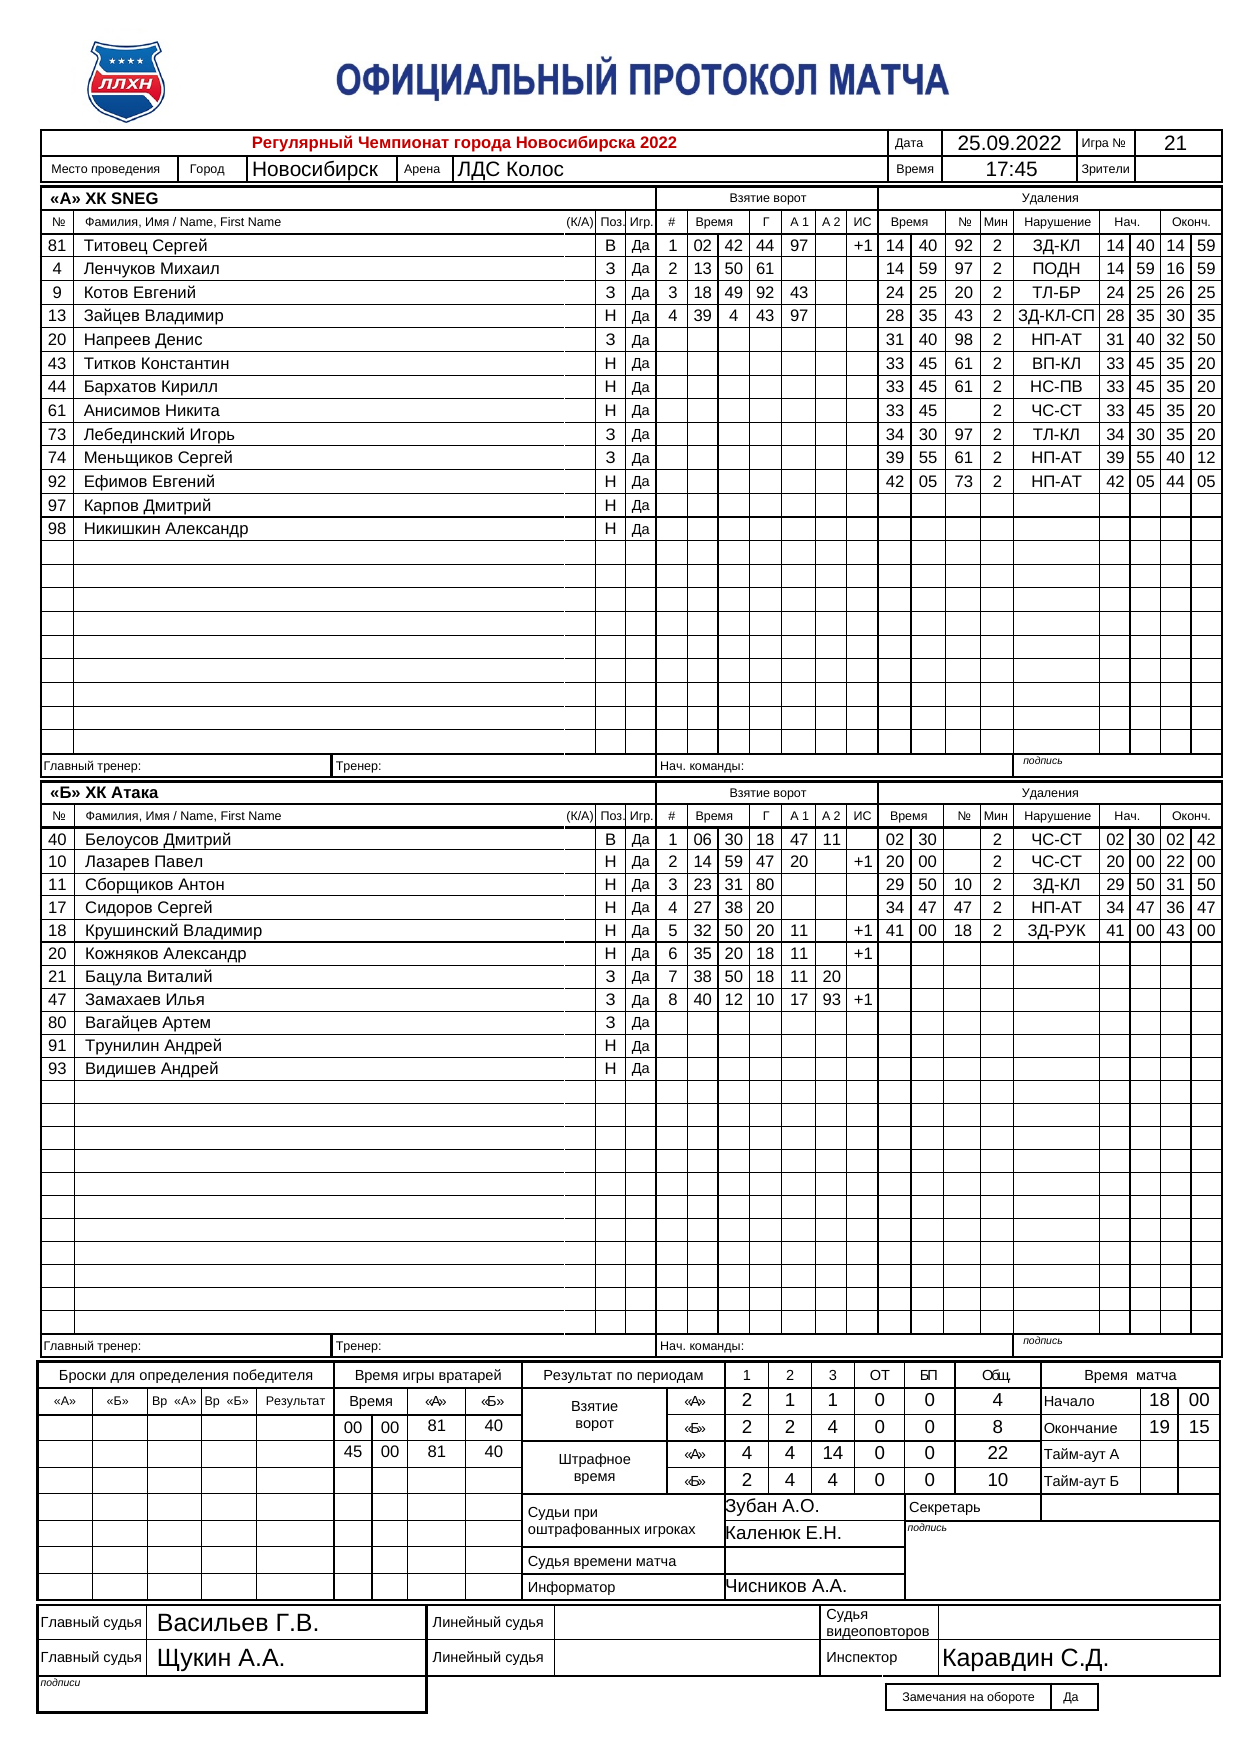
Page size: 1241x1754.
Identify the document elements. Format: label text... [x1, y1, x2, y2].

table_cell [565, 659, 595, 682]
table_cell [1014, 1012, 1099, 1033]
table_cell [42, 707, 73, 729]
table_cell [257, 1547, 333, 1573]
table_cell 43 [1161, 920, 1190, 941]
table_cell подпись [906, 1522, 1219, 1599]
table_cell [879, 1127, 910, 1149]
table_cell [1161, 943, 1190, 964]
table_cell [946, 541, 980, 564]
table_cell 2 [981, 399, 1013, 422]
table_cell [42, 1150, 74, 1172]
table_cell [719, 376, 749, 398]
table_cell [565, 518, 595, 540]
table_cell 42 [879, 470, 910, 493]
table_cell 2 [981, 305, 1013, 327]
table_cell [1161, 1311, 1190, 1333]
table_cell [879, 989, 910, 1011]
table_cell Да [626, 376, 655, 398]
table_cell [1161, 989, 1190, 1011]
table_cell Линейный судья [428, 1606, 554, 1639]
table_cell Зайцев Владимир [74, 305, 564, 327]
table_cell [719, 399, 749, 422]
table_cell [1014, 518, 1099, 540]
table_cell [719, 659, 749, 682]
table_cell НС-ПВ [1014, 376, 1099, 398]
table_cell [42, 1311, 74, 1333]
table_cell [944, 1288, 980, 1310]
table_cell [202, 1547, 256, 1573]
table_cell [981, 1104, 1013, 1126]
table_cell [688, 1219, 717, 1241]
table_cell [657, 1219, 687, 1241]
table_cell Нач. команды: [657, 1335, 1012, 1356]
table_cell Сидоров Сергей [75, 896, 564, 918]
table_cell [1014, 588, 1099, 611]
table_cell Тренер: [333, 1335, 655, 1356]
table_cell [373, 1547, 407, 1573]
table_cell [1131, 659, 1160, 682]
table_cell [719, 518, 749, 540]
table_cell +1 [847, 850, 877, 872]
table_cell [1192, 541, 1221, 564]
table_cell [39, 1441, 92, 1467]
table_cell 40 [912, 235, 945, 256]
table_cell 14 [688, 850, 717, 872]
table_cell [944, 1242, 980, 1264]
table_cell [1192, 659, 1221, 682]
table_cell [816, 1035, 846, 1057]
table_cell 31 [719, 874, 749, 895]
table_cell [1192, 943, 1221, 964]
table_cell [257, 1574, 333, 1599]
table_cell 50 [1192, 328, 1221, 351]
table_header «А» ХК SNEG [42, 188, 655, 209]
table_cell [42, 612, 73, 634]
table_cell 40 [42, 829, 74, 849]
table_cell З [596, 281, 625, 303]
table_cell [1014, 565, 1099, 587]
table_cell 1 [812, 1389, 854, 1413]
table_cell [1100, 989, 1129, 1011]
table_cell [782, 1035, 815, 1057]
table_header Время игры вратарей [335, 1363, 521, 1387]
table_cell [981, 612, 1013, 634]
table_cell [912, 966, 943, 987]
table_cell Игр. [626, 805, 655, 826]
table_cell [565, 376, 595, 398]
table_cell Никишкин Александр [74, 518, 564, 540]
table_cell [1161, 1265, 1190, 1287]
table_cell [657, 1127, 687, 1149]
table_cell Н [596, 376, 625, 398]
table_header 21 [1136, 131, 1221, 155]
table_cell [688, 1035, 717, 1057]
table_cell [596, 1173, 625, 1195]
table_cell [565, 1265, 595, 1287]
table_cell [719, 1173, 749, 1195]
table_cell [1131, 636, 1160, 658]
table_cell [816, 1265, 846, 1287]
table_cell [148, 1416, 201, 1440]
table_cell [75, 1150, 564, 1172]
table_cell [1192, 1104, 1221, 1126]
table_cell [912, 1219, 943, 1241]
table_cell [596, 730, 625, 753]
table_cell ЗД-КЛ [1014, 874, 1099, 895]
table_cell Н [596, 470, 625, 493]
table_cell Тренер: [333, 755, 655, 776]
table_cell [816, 423, 846, 445]
table_cell 55 [1131, 446, 1160, 469]
table_cell [74, 730, 564, 753]
table_cell [1014, 1058, 1099, 1079]
table_cell Н [596, 1035, 625, 1057]
table_cell [565, 588, 595, 611]
table_cell [1131, 565, 1160, 587]
table_cell [944, 943, 980, 964]
table_cell 17 [782, 989, 815, 1011]
table_cell [1131, 1242, 1160, 1264]
table_cell [565, 1012, 595, 1033]
table_cell 44 [42, 376, 73, 398]
table_cell [1192, 1311, 1221, 1333]
table_cell [782, 683, 815, 706]
table_cell [1161, 612, 1190, 634]
table_cell 61 [946, 446, 980, 469]
table_cell 1 [769, 1389, 811, 1413]
table_cell [565, 541, 595, 564]
table_cell [688, 518, 717, 540]
table_cell 2 [981, 257, 1013, 280]
table_cell (К/А) [565, 805, 595, 826]
table_cell [750, 707, 781, 729]
table_cell [39, 1547, 92, 1573]
table_cell 40 [466, 1441, 521, 1467]
table_cell [816, 1288, 846, 1310]
table_cell 2 [726, 1389, 768, 1413]
table_cell [782, 1104, 815, 1126]
table_cell 13 [688, 257, 717, 280]
table_cell Да [626, 874, 655, 895]
table_cell [981, 1173, 1013, 1195]
table_cell Оконч. [1161, 805, 1221, 826]
table_cell Да [626, 943, 655, 964]
table_cell [847, 1081, 877, 1103]
table_cell [565, 730, 595, 753]
table_cell [565, 707, 595, 729]
table_cell [1014, 1196, 1099, 1218]
table_cell [1192, 1219, 1221, 1241]
table_cell [626, 659, 655, 682]
table_cell [257, 1416, 333, 1440]
table_cell [688, 1311, 717, 1333]
table_cell [657, 1311, 687, 1333]
table_cell 33 [1100, 399, 1129, 422]
table_cell 24 [1100, 281, 1129, 303]
table_cell [782, 1219, 815, 1241]
table_cell [626, 541, 655, 564]
table_cell [1131, 541, 1160, 564]
table_cell [1100, 1196, 1129, 1218]
table_cell ТЛ-БР [1014, 281, 1099, 303]
table_cell Окончание [1042, 1415, 1140, 1440]
table_cell [816, 874, 846, 895]
table_cell 20 [1192, 352, 1221, 374]
table_cell [565, 1196, 595, 1218]
table_cell [1161, 966, 1190, 987]
table_cell [1141, 1468, 1177, 1493]
table_cell 30 [912, 829, 943, 849]
table_cell [1100, 1104, 1129, 1126]
table_cell [1100, 1173, 1129, 1195]
table_cell [847, 328, 877, 351]
table_cell [1161, 636, 1190, 658]
table_header Замечания на обороте [887, 1685, 1050, 1709]
table_cell [719, 446, 749, 469]
table_cell 93 [816, 989, 846, 1011]
table_cell [93, 1494, 147, 1520]
table_cell [782, 376, 815, 398]
table_cell [202, 1574, 256, 1599]
table_cell [782, 541, 815, 564]
table_cell 50 [719, 966, 749, 987]
table_cell [719, 1058, 749, 1079]
table_cell # [657, 211, 687, 233]
table_cell [879, 1173, 910, 1195]
table_cell А 1 [782, 211, 815, 233]
table_cell 4 [812, 1415, 854, 1440]
table_cell [42, 1242, 74, 1264]
table_header Игра № [1078, 131, 1134, 155]
table_cell [626, 612, 655, 634]
table_cell З [596, 1012, 625, 1033]
table_cell 2 [981, 850, 1013, 872]
table_cell [719, 683, 749, 706]
table_cell НП-АТ [1014, 896, 1099, 918]
table_cell [879, 943, 910, 964]
table_cell [981, 565, 1013, 587]
table_cell [816, 281, 846, 303]
table_cell [565, 943, 595, 964]
table_cell [1131, 683, 1160, 706]
table_cell 05 [1192, 470, 1221, 493]
table_cell Крушинский Владимир [75, 920, 564, 941]
table_cell [750, 683, 781, 706]
table_cell Главный судья [39, 1606, 146, 1639]
table_cell 8 [657, 989, 687, 1011]
table_cell [1192, 1173, 1221, 1195]
table_cell 2 [981, 896, 1013, 918]
table_cell [1014, 636, 1099, 658]
table_cell [1014, 659, 1099, 682]
table_header Удаления [879, 188, 1221, 209]
table_cell [912, 730, 945, 753]
table_cell [688, 1288, 717, 1310]
table_cell [981, 588, 1013, 611]
table_cell Город [179, 157, 246, 181]
table_cell [335, 1547, 371, 1573]
table_cell подпись [1014, 1335, 1221, 1356]
table_cell [1192, 494, 1221, 516]
table_cell Фамилия, Имя / Name, First Name [74, 211, 565, 233]
table_cell [782, 1196, 815, 1218]
table_cell [202, 1494, 256, 1520]
table_cell [565, 565, 595, 587]
table_cell 43 [946, 305, 980, 327]
table_cell 45 [912, 399, 945, 422]
table_cell [1161, 730, 1190, 753]
table_cell Н [596, 896, 625, 918]
table_cell [39, 1521, 92, 1546]
table_cell [657, 541, 687, 564]
table_cell [912, 1127, 943, 1149]
table_cell 39 [879, 446, 910, 469]
table_cell [1042, 1495, 1219, 1520]
table_cell [657, 1242, 687, 1264]
table_cell 22 [1161, 850, 1190, 872]
table_cell 45 [1131, 399, 1160, 422]
table_cell +1 [847, 943, 877, 964]
table_cell [688, 399, 717, 422]
table_cell В [596, 829, 625, 849]
table_cell «А» [408, 1389, 465, 1413]
table_cell подпись [1014, 755, 1221, 776]
table_cell [688, 1104, 717, 1126]
table_cell Поз. [596, 211, 625, 233]
table_cell [688, 1081, 717, 1103]
table_cell [847, 1219, 877, 1241]
table_cell [981, 1288, 1013, 1310]
table_cell 1 [657, 829, 687, 849]
table_cell [719, 1150, 749, 1172]
table_cell [408, 1494, 465, 1520]
table_cell 21 [42, 966, 74, 987]
table_cell [719, 1219, 749, 1241]
table_cell [879, 1058, 910, 1079]
table_cell [1161, 1219, 1190, 1241]
table_cell [42, 1219, 74, 1241]
table_cell [912, 588, 945, 611]
table_cell 44 [1161, 470, 1190, 493]
table_cell 4 [719, 305, 749, 327]
table_cell 20 [816, 966, 846, 987]
table_cell 6 [657, 943, 687, 964]
table_cell [42, 636, 73, 658]
table_cell 5 [657, 920, 687, 941]
table_cell [565, 281, 595, 303]
table_cell [719, 1265, 749, 1287]
table_cell [373, 1521, 407, 1546]
table_cell [782, 612, 815, 634]
table_cell [657, 423, 687, 445]
table_cell 35 [1131, 305, 1160, 327]
table_cell [335, 1494, 371, 1520]
table_cell [42, 1173, 74, 1195]
table_cell [408, 1547, 465, 1573]
table_cell [1161, 1012, 1190, 1033]
table_cell [912, 1035, 943, 1057]
table_cell [688, 1058, 717, 1079]
table_cell [847, 305, 877, 327]
table_cell [1192, 588, 1221, 611]
table_cell [782, 1058, 815, 1079]
table_cell [912, 1104, 943, 1126]
table_cell +1 [847, 235, 877, 256]
table_cell 02 [688, 235, 717, 256]
table_cell [466, 1468, 521, 1493]
table_cell [93, 1521, 147, 1546]
table_cell Да [626, 1012, 655, 1033]
table_cell 45 [1131, 376, 1160, 398]
table_header Результат по периодам [523, 1363, 724, 1387]
table_cell [1100, 659, 1129, 682]
table_cell 81 [408, 1441, 465, 1467]
table_cell [688, 352, 717, 374]
table_cell Оконч. [1161, 211, 1221, 233]
table_cell 11 [782, 966, 815, 987]
table_cell [1192, 1035, 1221, 1057]
table_cell [596, 588, 625, 611]
table_cell [93, 1441, 147, 1467]
table_cell [408, 1521, 465, 1546]
table_cell Г [750, 805, 781, 826]
table_cell [879, 494, 910, 516]
table_cell [782, 494, 815, 516]
table_cell Мин [981, 211, 1013, 233]
table_cell [847, 541, 877, 564]
table_cell 45 [912, 352, 945, 374]
table_header 1 [726, 1363, 768, 1387]
table_cell Зрители [1078, 157, 1134, 181]
table_cell [944, 1104, 980, 1126]
table_cell Н [596, 850, 625, 872]
table_cell [1100, 494, 1129, 516]
table_cell [428, 1677, 882, 1711]
table_cell [42, 588, 73, 611]
table_cell [944, 1127, 980, 1149]
table_cell [816, 518, 846, 540]
table_cell [1100, 1012, 1129, 1033]
table_cell [565, 352, 595, 374]
table_cell [75, 1104, 564, 1126]
table_cell [626, 1127, 655, 1149]
table_cell [1192, 730, 1221, 753]
table_cell [148, 1521, 201, 1546]
table_cell [816, 636, 846, 658]
table_cell 50 [719, 920, 749, 941]
table_cell [257, 1494, 333, 1520]
table_cell [1100, 683, 1129, 706]
table_cell [657, 1265, 687, 1287]
table_cell [912, 1242, 943, 1264]
table_cell 97 [946, 257, 980, 280]
table_cell Да [626, 896, 655, 918]
table_cell [1131, 1150, 1160, 1172]
table_cell [782, 1127, 815, 1149]
table_cell [981, 1150, 1013, 1172]
table_cell 4 [956, 1389, 1040, 1413]
table_cell 92 [750, 281, 781, 303]
table_cell Судьи при оштрафованных игроках [523, 1495, 724, 1546]
table_cell 33 [879, 399, 910, 422]
table_cell 02 [879, 829, 910, 849]
table_cell Да [626, 399, 655, 422]
table_cell [981, 1081, 1013, 1103]
table_cell 14 [879, 235, 910, 256]
table_cell [688, 494, 717, 516]
table_cell [816, 1150, 846, 1172]
table_cell [657, 636, 687, 658]
table_cell З [596, 257, 625, 280]
table_cell [93, 1574, 147, 1599]
table_cell [596, 1104, 625, 1126]
table_cell 93 [42, 1058, 74, 1079]
table_cell [596, 1150, 625, 1172]
table_cell 23 [688, 874, 717, 895]
table_cell [816, 305, 846, 327]
table_cell 4 [657, 305, 687, 327]
table_cell [719, 1127, 749, 1149]
table_cell 20 [1192, 399, 1221, 422]
table_cell [750, 1104, 781, 1126]
table_cell [719, 1196, 749, 1218]
table_cell [466, 1574, 521, 1599]
table_cell 4 [657, 896, 687, 918]
table_cell 02 [1161, 829, 1190, 849]
table_cell [816, 896, 846, 918]
table_cell 34 [1100, 896, 1129, 918]
table_cell [596, 1311, 625, 1333]
table_cell 11 [42, 874, 74, 895]
table_cell 61 [946, 376, 980, 398]
table_cell [847, 257, 877, 280]
table_cell 35 [688, 943, 717, 964]
table_cell [688, 1150, 717, 1172]
table_cell [1192, 1081, 1221, 1103]
table_cell [912, 1173, 943, 1195]
table_cell 06 [688, 829, 717, 849]
table_cell [373, 1494, 407, 1520]
table_cell [726, 1548, 904, 1573]
table_cell [816, 588, 846, 611]
table_cell [466, 1494, 521, 1520]
table_cell [42, 1081, 74, 1103]
table_cell [1161, 1058, 1190, 1079]
table_header Взятие ворот [657, 188, 877, 209]
table_cell [944, 1311, 980, 1333]
table_cell [816, 494, 846, 516]
table_cell [750, 328, 781, 351]
table_cell [657, 1288, 687, 1310]
table_cell Н [596, 305, 625, 327]
table_cell [565, 874, 595, 895]
table_cell [596, 1242, 625, 1264]
table_cell [1100, 1265, 1129, 1287]
table_cell подписи [39, 1677, 425, 1711]
table_cell [626, 588, 655, 611]
table_cell [981, 1012, 1013, 1033]
table_cell 50 [1192, 874, 1221, 895]
table_cell [42, 1104, 74, 1126]
table_cell 0 [905, 1442, 954, 1467]
table_cell Да [626, 494, 655, 516]
table_cell [1131, 1173, 1160, 1195]
table_cell [1014, 541, 1099, 564]
table_cell [944, 1035, 980, 1057]
table_cell [1014, 1242, 1099, 1264]
table_cell [42, 683, 73, 706]
table_cell [912, 707, 945, 729]
table_cell [257, 1441, 333, 1467]
table_cell 59 [1192, 257, 1221, 280]
table_cell Игр. [626, 211, 655, 233]
table_cell 40 [688, 989, 717, 1011]
table_cell [565, 1311, 595, 1333]
table_cell [565, 235, 595, 256]
table_cell [1014, 612, 1099, 634]
table_cell Штрафное время [523, 1442, 666, 1493]
table_cell [1161, 541, 1190, 564]
table_cell 47 [1131, 896, 1160, 918]
table_cell [657, 518, 687, 540]
table_cell Тайм-аут А [1042, 1441, 1140, 1467]
table_cell [657, 328, 687, 351]
table_cell [1131, 1311, 1160, 1333]
table_cell [626, 1173, 655, 1195]
table_cell [1192, 1288, 1221, 1310]
table_cell Белоусов Дмитрий [75, 829, 564, 849]
table_cell [39, 1494, 92, 1520]
table_cell 47 [42, 989, 74, 1011]
table_cell [981, 541, 1013, 564]
table_cell [981, 989, 1013, 1011]
table_cell [816, 730, 846, 753]
table_header Дата [889, 131, 941, 155]
table_cell [1136, 157, 1221, 181]
table_cell [148, 1574, 201, 1599]
table_cell [719, 707, 749, 729]
table_cell [626, 1242, 655, 1264]
table_cell [879, 1196, 910, 1218]
table_cell 20 [1100, 850, 1129, 872]
table_cell [626, 1150, 655, 1172]
table_cell Н [596, 943, 625, 964]
table_cell [1100, 1311, 1129, 1333]
table_cell [565, 305, 595, 327]
table_cell 59 [1131, 257, 1160, 280]
table_cell 14 [879, 257, 910, 280]
table_cell Новосибирск [248, 157, 396, 181]
table_cell [719, 423, 749, 445]
table_cell [719, 494, 749, 516]
table_cell [981, 943, 1013, 964]
table_cell [1141, 1441, 1177, 1467]
table_cell 2 [981, 470, 1013, 493]
table_cell [1100, 1127, 1129, 1149]
table_cell [912, 541, 945, 564]
table_cell [596, 1127, 625, 1149]
table_cell 05 [1131, 470, 1160, 493]
table_cell 25 [912, 281, 945, 303]
table_cell Время [335, 1389, 407, 1413]
table_cell [719, 541, 749, 564]
table_cell 41 [1100, 920, 1129, 941]
table_cell 20 [879, 850, 910, 872]
table_cell «Б » [466, 1389, 521, 1413]
table_cell 80 [42, 1012, 74, 1033]
table_cell Н [596, 352, 625, 374]
table_cell [1161, 518, 1190, 540]
table_cell [816, 235, 846, 256]
table_cell [750, 636, 781, 658]
table_cell 2 [981, 829, 1013, 849]
table_cell Анисимов Никита [74, 399, 564, 422]
table_cell Да [626, 281, 655, 303]
table_cell [750, 1127, 781, 1149]
table_cell 61 [42, 399, 73, 422]
table_cell Вр «А» [148, 1389, 201, 1413]
table_cell [1131, 1196, 1160, 1218]
table_cell 18 [688, 281, 717, 303]
table_cell 20 [1192, 423, 1221, 445]
table_cell Котов Евгений [74, 281, 564, 303]
table_cell [596, 1081, 625, 1103]
table_cell [75, 1127, 564, 1149]
table_cell [782, 399, 815, 422]
table_cell 33 [1100, 376, 1129, 398]
table_cell [847, 683, 877, 706]
table_cell 59 [719, 850, 749, 872]
table_cell [1014, 1173, 1099, 1195]
table_cell [335, 1574, 371, 1599]
table_header Удаления [879, 783, 1221, 803]
table_cell [750, 1081, 781, 1103]
table_cell [1014, 494, 1099, 516]
table_cell [816, 1104, 846, 1126]
table_cell 35 [912, 305, 945, 327]
table_cell [202, 1441, 256, 1467]
table_cell З [596, 989, 625, 1011]
table_cell [596, 707, 625, 729]
table_cell ЗД-КЛ-СП [1014, 305, 1099, 327]
table_cell [688, 1265, 717, 1287]
table_cell [74, 541, 564, 564]
table_cell [847, 588, 877, 611]
table_cell [750, 1311, 781, 1333]
table_cell «А» [668, 1389, 724, 1413]
table_header Броски для определения победителя [39, 1363, 333, 1387]
table_cell [847, 612, 877, 634]
table_cell Напреев Денис [74, 328, 564, 351]
table_cell [847, 1012, 877, 1033]
table_cell [782, 659, 815, 682]
table_cell [565, 896, 595, 918]
table_cell [565, 1288, 595, 1310]
table_cell А 2 [816, 805, 846, 826]
table_cell [879, 659, 910, 682]
table_cell 45 [335, 1441, 371, 1467]
table_cell [1014, 966, 1099, 987]
table_cell 13 [42, 305, 73, 327]
table_cell [946, 659, 980, 682]
table_cell [626, 1196, 655, 1218]
table_cell [596, 683, 625, 706]
table_cell [944, 829, 980, 849]
table_cell 32 [688, 920, 717, 941]
table_cell [1100, 707, 1129, 729]
table_cell [750, 423, 781, 445]
table_cell [688, 470, 717, 493]
table_cell ЧС-СТ [1014, 399, 1099, 422]
table_cell 92 [42, 470, 73, 493]
table_cell Да [626, 235, 655, 256]
table_cell 2 [981, 376, 1013, 398]
table_cell № [42, 805, 74, 826]
table_cell [847, 281, 877, 303]
table_cell [565, 989, 595, 1011]
table_cell 35 [1192, 305, 1221, 327]
table_cell Вр «Б» [202, 1389, 256, 1413]
table_cell [816, 920, 846, 941]
table_cell [1014, 683, 1099, 706]
table_cell [912, 1288, 943, 1310]
table_cell Трунилин Андрей [75, 1035, 564, 1057]
table_cell 22 [956, 1442, 1040, 1467]
table_cell 92 [946, 235, 980, 256]
table_cell [816, 1081, 846, 1103]
table_cell [750, 494, 781, 516]
table_cell [1100, 588, 1129, 611]
table_cell [1179, 1441, 1219, 1467]
table_cell Вагайцев Артем [75, 1012, 564, 1033]
table_cell [1192, 518, 1221, 540]
table_cell [555, 1640, 819, 1675]
table_cell [565, 470, 595, 493]
table_cell 34 [879, 896, 910, 918]
table_cell Секретарь [906, 1495, 1040, 1520]
table_cell [816, 399, 846, 422]
table_cell [657, 707, 687, 729]
table_cell [946, 730, 980, 753]
table_cell [782, 707, 815, 729]
table_cell 33 [879, 376, 910, 398]
table_cell [93, 1547, 147, 1573]
table_cell [1100, 1288, 1129, 1310]
table_cell [657, 1012, 687, 1033]
table_cell [1100, 1242, 1129, 1264]
table_cell [565, 920, 595, 941]
table_cell [565, 1081, 595, 1103]
table_cell [816, 943, 846, 964]
table_cell 0 [855, 1442, 904, 1467]
table_cell 31 [879, 328, 910, 351]
table_cell [596, 659, 625, 682]
table_cell 43 [42, 352, 73, 374]
table_cell Линейный судья [428, 1640, 554, 1675]
table_cell [879, 541, 910, 564]
table_cell 49 [719, 281, 749, 303]
table_cell [688, 683, 717, 706]
table_cell [981, 966, 1013, 987]
table_cell 10 [750, 989, 781, 1011]
table_cell [688, 328, 717, 351]
table_cell [981, 659, 1013, 682]
table_cell [782, 1288, 815, 1310]
table_cell 14 [1100, 235, 1129, 256]
table_cell [944, 1012, 980, 1033]
table_cell 0 [855, 1389, 904, 1413]
table_cell [688, 659, 717, 682]
table_cell [1131, 1058, 1160, 1079]
table_cell 31 [1161, 874, 1190, 895]
table_cell [565, 1150, 595, 1172]
table_cell [257, 1521, 333, 1546]
table_cell [981, 494, 1013, 516]
table_cell [565, 612, 595, 634]
table_cell [719, 612, 749, 634]
table_cell 40 [1131, 328, 1160, 351]
table_cell [879, 1104, 910, 1126]
table_cell [879, 1012, 910, 1033]
table_cell Лазарев Павел [75, 850, 564, 872]
table_cell НП-АТ [1014, 470, 1099, 493]
table_cell [657, 588, 687, 611]
table_cell [565, 1104, 595, 1126]
table_cell [816, 1219, 846, 1241]
table_cell [879, 612, 910, 634]
table_cell 4 [42, 257, 73, 280]
table_cell 0 [855, 1468, 904, 1493]
table_cell [782, 1081, 815, 1103]
table_cell Судья времени матча [523, 1548, 724, 1573]
table_cell [202, 1468, 256, 1493]
table_cell 47 [750, 850, 781, 872]
table_cell [657, 470, 687, 493]
table_cell [847, 352, 877, 374]
table_cell [782, 423, 815, 445]
table_cell 32 [1161, 328, 1190, 351]
table_cell [1131, 1104, 1160, 1126]
table_cell [1131, 1012, 1160, 1033]
table_cell [946, 518, 980, 540]
table_cell 42 [1192, 829, 1221, 849]
table_cell Да [626, 850, 655, 872]
table_cell [1014, 1081, 1099, 1103]
table_cell 30 [719, 829, 749, 849]
table_cell [750, 1150, 781, 1172]
table_cell 00 [335, 1416, 371, 1440]
table_cell [750, 588, 781, 611]
table_cell [1131, 730, 1160, 753]
table_cell [944, 1196, 980, 1218]
table_cell [1161, 659, 1190, 682]
table_header Время матча [1042, 1363, 1219, 1387]
table_cell [816, 446, 846, 469]
table_cell [39, 1416, 92, 1440]
table_cell 28 [1100, 305, 1129, 327]
table_cell [879, 1150, 910, 1172]
table_cell [148, 1441, 201, 1467]
table_cell 44 [750, 235, 781, 256]
table_cell 2 [981, 281, 1013, 303]
table_cell [847, 1196, 877, 1218]
table_cell 98 [946, 328, 980, 351]
table_cell 2 [657, 850, 687, 872]
table_cell [816, 565, 846, 587]
table_cell [1100, 730, 1129, 753]
table_cell [847, 1058, 877, 1079]
table_cell [782, 446, 815, 469]
table_cell [879, 966, 910, 987]
table_cell Зубан А.О. [726, 1495, 904, 1520]
table_cell [782, 470, 815, 493]
table_cell 10 [956, 1468, 1040, 1493]
table_cell 20 [719, 943, 749, 964]
table_cell 20 [946, 281, 980, 303]
table_cell [750, 1288, 781, 1310]
table_cell [1100, 612, 1129, 634]
table_cell [74, 588, 564, 611]
table_cell 20 [782, 850, 815, 872]
table_cell 20 [42, 328, 73, 351]
table_cell [257, 1468, 333, 1493]
table_cell +1 [847, 989, 877, 1011]
table_cell 2 [981, 920, 1013, 941]
table_cell [74, 636, 564, 658]
table_cell 38 [719, 896, 749, 918]
table_cell [750, 659, 781, 682]
table_cell [847, 730, 877, 753]
table_cell 2 [981, 874, 1013, 895]
table_cell [816, 376, 846, 398]
table_cell [816, 659, 846, 682]
table_cell [1161, 494, 1190, 516]
table_cell Фамилия, Имя / Name, First Name [75, 805, 565, 826]
table_cell [565, 683, 595, 706]
table_cell [912, 1081, 943, 1103]
table_cell [373, 1468, 407, 1493]
table_cell [847, 446, 877, 469]
table_cell [626, 636, 655, 658]
table_cell 4 [769, 1468, 811, 1493]
table_cell Каравдин С.Д. [939, 1640, 1219, 1675]
table_cell 00 [912, 920, 943, 941]
table_cell [42, 1265, 74, 1287]
table_cell № [42, 211, 73, 233]
table_cell [75, 1311, 564, 1333]
table_cell [847, 494, 877, 516]
table_cell Да [626, 829, 655, 849]
table_cell [946, 565, 980, 587]
table_cell 14 [1161, 235, 1190, 256]
table_cell [1179, 1468, 1219, 1493]
table_cell [847, 1311, 877, 1333]
table_cell [1131, 966, 1160, 987]
table_cell [626, 1288, 655, 1310]
table_cell [879, 1288, 910, 1310]
table_cell ТЛ-КЛ [1014, 423, 1099, 445]
table_cell [1131, 989, 1160, 1011]
table_cell [1100, 966, 1129, 987]
table_cell 00 [912, 850, 943, 872]
table_cell [688, 446, 717, 469]
table_cell ВП-КЛ [1014, 352, 1099, 374]
table_cell [1100, 1058, 1129, 1079]
table_cell [944, 850, 980, 872]
table_cell Да [626, 1058, 655, 1079]
table_cell [148, 1494, 201, 1520]
table_cell [626, 707, 655, 729]
table_cell Главный судья [39, 1640, 146, 1675]
table_cell [688, 707, 717, 729]
table_cell [1161, 683, 1190, 706]
table_cell 12 [1192, 446, 1221, 469]
table_cell [981, 1219, 1013, 1241]
table_cell 0 [855, 1415, 904, 1440]
table_header Общ. [956, 1363, 1040, 1387]
table_cell [816, 352, 846, 374]
table_cell [816, 541, 846, 564]
table_cell [816, 1196, 846, 1218]
table_cell [782, 257, 815, 280]
table_cell Карпов Дмитрий [74, 494, 564, 516]
table_cell [816, 1127, 846, 1149]
table_cell [565, 1058, 595, 1079]
table_cell [981, 1035, 1013, 1057]
table_cell [816, 328, 846, 351]
table_cell [750, 1265, 781, 1287]
table_cell «А» [668, 1442, 724, 1467]
table_cell Н [596, 494, 625, 516]
table_cell [688, 1196, 717, 1218]
table_cell Ефимов Евгений [74, 470, 564, 493]
table_cell Лебединский Игорь [74, 423, 564, 445]
table_cell [719, 588, 749, 611]
table_cell 42 [719, 235, 749, 256]
table_cell [782, 636, 815, 658]
table_cell 41 [879, 920, 910, 941]
table_cell [565, 494, 595, 516]
table_cell 81 [42, 235, 73, 256]
table_cell [719, 352, 749, 374]
table_cell [75, 1173, 564, 1195]
table_cell [75, 1196, 564, 1218]
table_cell [1131, 518, 1160, 540]
table_cell [879, 1219, 910, 1241]
table_cell # [657, 805, 687, 826]
table_cell 40 [1131, 235, 1160, 256]
table_cell [946, 588, 980, 611]
table_cell [719, 1081, 749, 1103]
table_cell [782, 1311, 815, 1333]
table_cell Да [626, 352, 655, 374]
table_cell [944, 989, 980, 1011]
table_cell 30 [1161, 305, 1190, 327]
table_cell [719, 1242, 749, 1264]
table_cell 11 [782, 920, 815, 941]
table_cell [657, 399, 687, 422]
table_cell 25 [1192, 281, 1221, 303]
table_cell [944, 1058, 980, 1079]
table_cell [1161, 1035, 1190, 1057]
table_cell [782, 1265, 815, 1287]
table_cell [1100, 1219, 1129, 1241]
table_cell 2 [981, 446, 1013, 469]
table_cell [981, 707, 1013, 729]
table_cell 98 [42, 518, 73, 540]
table_cell [1100, 1081, 1129, 1103]
table_cell Судья видеоповторов [821, 1606, 938, 1639]
table_cell [1100, 565, 1129, 587]
table_cell [596, 1219, 625, 1241]
table_cell 2 [981, 328, 1013, 351]
table_cell 59 [1192, 235, 1221, 256]
table_cell [816, 1242, 846, 1264]
table_cell [1161, 707, 1190, 729]
table_cell Информатор [523, 1575, 724, 1599]
table_cell 11 [782, 943, 815, 964]
table_cell Ленчуков Михаил [74, 257, 564, 280]
table_cell [1131, 1219, 1160, 1241]
table_cell [626, 1311, 655, 1333]
table_cell 36 [1161, 896, 1190, 918]
table_cell 18 [944, 920, 980, 941]
table_cell [847, 659, 877, 682]
table_cell 05 [912, 470, 945, 493]
table_cell Арена [398, 157, 452, 181]
table_cell [1014, 1311, 1099, 1333]
table_cell [944, 1265, 980, 1287]
table_cell [847, 874, 877, 895]
table_cell [782, 874, 815, 895]
table_cell [408, 1468, 465, 1493]
table_cell [74, 659, 564, 682]
table_cell [1131, 1081, 1160, 1103]
table_cell [565, 1173, 595, 1195]
table_cell 97 [946, 423, 980, 445]
table_cell 55 [912, 446, 945, 469]
table_cell [1014, 1104, 1099, 1126]
table_cell [1192, 1242, 1221, 1264]
table_cell [879, 565, 910, 587]
table_cell 50 [912, 874, 943, 895]
table_cell 2 [726, 1415, 768, 1440]
table_cell Нач. [1100, 805, 1160, 826]
table_cell 14 [1100, 257, 1129, 280]
table_header 25.09.2022 [943, 131, 1076, 155]
table_cell 2 [726, 1468, 768, 1493]
table_cell [565, 829, 595, 849]
table_cell [1192, 1265, 1221, 1287]
table_cell [816, 683, 846, 706]
table_cell [879, 1242, 910, 1264]
table_cell Да [626, 966, 655, 987]
table_cell [946, 636, 980, 658]
table_cell Каленюк Е.Н. [726, 1521, 904, 1546]
table_cell [750, 446, 781, 469]
table_cell 17:45 [943, 157, 1076, 181]
table_cell [148, 1547, 201, 1573]
table_cell 00 [373, 1441, 407, 1467]
table_cell [750, 612, 781, 634]
table_cell [75, 1219, 564, 1241]
table_cell [1192, 1150, 1221, 1172]
table_cell [946, 494, 980, 516]
table_cell [719, 1035, 749, 1057]
table_cell 45 [912, 376, 945, 398]
table_cell 14 [812, 1442, 854, 1467]
table_cell [74, 683, 564, 706]
table_cell [719, 470, 749, 493]
table_cell [565, 1035, 595, 1057]
table_cell 29 [1100, 874, 1129, 895]
table_cell [847, 707, 877, 729]
table_cell ПОДН [1014, 257, 1099, 280]
table_cell «Б» [93, 1389, 147, 1413]
table_cell [74, 612, 564, 634]
table_cell [75, 1242, 564, 1264]
table_cell [1131, 943, 1160, 964]
table_cell Время [889, 157, 941, 181]
table_cell [816, 1311, 846, 1333]
table_cell [657, 1058, 687, 1079]
table_header 3 [812, 1363, 854, 1387]
table_cell Замахаев Илья [75, 989, 564, 1011]
table_cell [42, 1196, 74, 1218]
table_cell [1100, 943, 1129, 964]
table_cell [944, 1081, 980, 1103]
table_cell [688, 541, 717, 564]
table_cell 4 [769, 1442, 811, 1467]
table_cell [879, 588, 910, 611]
table_cell Нач. [1100, 211, 1160, 233]
table_cell [565, 446, 595, 469]
table_cell Да [626, 920, 655, 941]
table_cell [719, 1104, 749, 1126]
table_cell [74, 707, 564, 729]
table_cell 2 [769, 1415, 811, 1440]
table_cell [879, 518, 910, 540]
table_cell [944, 1173, 980, 1195]
table_cell [93, 1468, 147, 1493]
table_cell [1192, 1196, 1221, 1218]
table_cell [912, 683, 945, 706]
table_cell [626, 1265, 655, 1287]
table_cell 20 [42, 943, 74, 964]
table_cell 16 [1161, 257, 1190, 280]
table_cell [847, 1265, 877, 1287]
table_cell 30 [912, 423, 945, 445]
table_cell 18 [1141, 1389, 1177, 1413]
table_cell 15 [1179, 1415, 1219, 1440]
table_cell [626, 565, 655, 587]
table_cell [719, 565, 749, 587]
table_cell 0 [905, 1415, 954, 1440]
table_cell [565, 257, 595, 280]
table_cell [912, 565, 945, 587]
table_cell З [596, 423, 625, 445]
table_cell [657, 1173, 687, 1195]
table_header 2 [769, 1363, 811, 1387]
table_cell [42, 730, 73, 753]
table_cell [42, 541, 73, 564]
table_cell [1099, 1682, 1220, 1711]
table_cell 40 [466, 1416, 521, 1440]
table_cell [847, 1288, 877, 1310]
table_cell 34 [879, 423, 910, 445]
table_cell [981, 730, 1013, 753]
table_cell [847, 565, 877, 587]
table_cell 38 [688, 966, 717, 987]
table_cell 50 [1131, 874, 1160, 895]
table_cell [466, 1547, 521, 1573]
table_cell 61 [946, 352, 980, 374]
table_cell Время [688, 805, 749, 826]
table_cell [565, 1242, 595, 1264]
table_cell [946, 399, 980, 422]
table_cell [912, 612, 945, 634]
table_cell [944, 1150, 980, 1172]
table_cell [816, 707, 846, 729]
table_cell [750, 1196, 781, 1218]
table_cell Начало [1042, 1389, 1140, 1413]
table_cell [1161, 565, 1190, 587]
table_cell 18 [750, 829, 781, 849]
table_cell [750, 399, 781, 422]
table_cell Да [626, 305, 655, 327]
table_cell [626, 1104, 655, 1126]
table_cell [879, 707, 910, 729]
table_cell 0 [905, 1468, 954, 1493]
table_cell [39, 1574, 92, 1599]
table_cell Главный тренер: [42, 1335, 330, 1356]
table_cell «Б» [668, 1468, 724, 1493]
table_cell [912, 1058, 943, 1079]
table_cell 97 [782, 235, 815, 256]
table_cell [657, 376, 687, 398]
table_cell [408, 1574, 465, 1599]
table_cell [944, 966, 980, 987]
table_cell НП-АТ [1014, 446, 1099, 469]
table_cell «Б» [668, 1415, 724, 1440]
table_cell [912, 1150, 943, 1172]
table_cell [782, 1012, 815, 1033]
table_cell 18 [750, 943, 781, 964]
table_cell [596, 636, 625, 658]
table_cell [1131, 588, 1160, 611]
table_cell [944, 1219, 980, 1241]
table_cell [847, 1035, 877, 1057]
table_header БП [905, 1363, 954, 1387]
table_cell [1192, 1012, 1221, 1033]
table_cell Да [626, 257, 655, 280]
table_cell [688, 612, 717, 634]
table_cell [816, 257, 846, 280]
table_cell [1161, 588, 1190, 611]
table_cell 47 [944, 896, 980, 918]
table_cell Время [688, 211, 749, 233]
table_cell [75, 1081, 564, 1103]
table_cell 4 [812, 1468, 854, 1493]
table_cell [847, 470, 877, 493]
table_cell [1161, 1081, 1190, 1103]
table_cell [1192, 636, 1221, 658]
table_cell 26 [1161, 281, 1190, 303]
table_cell [816, 1058, 846, 1079]
table_cell [981, 1242, 1013, 1264]
table_cell 20 [750, 896, 781, 918]
table_cell [946, 683, 980, 706]
table_cell 33 [1100, 352, 1129, 374]
table_cell Время [879, 805, 943, 826]
table_cell [688, 376, 717, 398]
table_cell [202, 1416, 256, 1440]
table_cell 00 [1179, 1389, 1219, 1413]
table_cell [879, 1081, 910, 1103]
table_cell [373, 1574, 407, 1599]
table_cell ЧС-СТ [1014, 850, 1099, 872]
table_cell [879, 1265, 910, 1287]
table_cell 2 [981, 352, 1013, 374]
table_cell Место проведения [42, 157, 177, 181]
table_cell 28 [879, 305, 910, 327]
table_cell 10 [944, 874, 980, 895]
table_cell [816, 1012, 846, 1033]
table_cell [1192, 707, 1221, 729]
table_cell [879, 1311, 910, 1333]
table_cell [750, 1012, 781, 1033]
table_cell [847, 518, 877, 540]
table_cell [1100, 541, 1129, 564]
table_cell [981, 1127, 1013, 1149]
table_cell 35 [1161, 399, 1190, 422]
table_cell Сборщиков Антон [75, 874, 564, 895]
table_cell 1 [657, 235, 687, 256]
table_cell 17 [42, 896, 74, 918]
table_cell [1192, 565, 1221, 587]
table_cell [981, 683, 1013, 706]
table_cell Нарушение [1014, 211, 1099, 233]
table_cell [565, 636, 595, 658]
table_cell 42 [1100, 470, 1129, 493]
table_cell [657, 1081, 687, 1103]
table_cell [1100, 1035, 1129, 1057]
table_cell [1161, 1127, 1190, 1149]
table_cell З [596, 446, 625, 469]
table_cell [719, 1012, 749, 1033]
table_cell [719, 1288, 749, 1310]
table_cell [782, 565, 815, 587]
table_cell ЗД-КЛ [1014, 235, 1099, 256]
table_cell [565, 966, 595, 987]
table_cell [782, 1150, 815, 1172]
table_cell 00 [1192, 920, 1221, 941]
table_cell [1131, 1288, 1160, 1310]
table_cell [1192, 1058, 1221, 1079]
table_cell [847, 1242, 877, 1264]
table_cell [657, 1150, 687, 1172]
table_cell [1014, 943, 1099, 964]
table_cell [466, 1521, 521, 1546]
table_cell [782, 1173, 815, 1195]
table_cell Время [879, 211, 945, 233]
table_cell [42, 1288, 74, 1310]
table_cell [1014, 1219, 1099, 1241]
table_cell Меньщиков Сергей [74, 446, 564, 469]
table_cell [688, 636, 717, 658]
table_cell [1100, 1150, 1129, 1172]
table_cell Н [596, 1058, 625, 1079]
table_cell 73 [946, 470, 980, 493]
table_cell 18 [42, 920, 74, 941]
table_cell [750, 470, 781, 493]
table_cell 7 [657, 966, 687, 987]
table_cell [596, 1288, 625, 1310]
table_cell [39, 1468, 92, 1493]
table_cell Чисников А.А. [726, 1575, 904, 1599]
table_cell [1192, 683, 1221, 706]
table_cell [750, 1219, 781, 1241]
table_cell [626, 730, 655, 753]
table_cell [626, 683, 655, 706]
table_cell А 1 [782, 805, 815, 826]
table_cell Щукин А.А. [147, 1640, 425, 1675]
table_cell [981, 1265, 1013, 1287]
table_cell [657, 659, 687, 682]
table_cell 2 [981, 423, 1013, 445]
table_cell [657, 612, 687, 634]
table_cell [657, 446, 687, 469]
table_cell 0 [905, 1389, 954, 1413]
table_cell 00 [1131, 850, 1160, 872]
table_cell 25 [1131, 281, 1160, 303]
table_cell [1192, 966, 1221, 987]
table_cell [912, 518, 945, 540]
table_cell Титков Константин [74, 352, 564, 374]
table_cell [879, 636, 910, 658]
table_cell [657, 565, 687, 587]
table_cell НП-АТ [1014, 328, 1099, 351]
table_cell [565, 850, 595, 872]
table_cell [939, 1606, 1219, 1639]
table_cell [981, 1058, 1013, 1079]
table_cell [750, 1173, 781, 1195]
table_cell [946, 612, 980, 634]
table_cell [688, 1173, 717, 1195]
table_cell [1100, 636, 1129, 658]
table_cell 80 [750, 874, 781, 895]
table_cell 00 [1131, 920, 1160, 941]
table_cell Главный тренер: [42, 755, 330, 776]
table_cell [1014, 1288, 1099, 1310]
table_cell 35 [1161, 352, 1190, 374]
table_cell № [944, 805, 980, 826]
table_cell [847, 1104, 877, 1126]
table_cell [1161, 1196, 1190, 1218]
table_cell Бархатов Кирилл [74, 376, 564, 398]
table_cell [1014, 730, 1099, 753]
table_cell [1014, 1150, 1099, 1172]
table_cell [565, 1127, 595, 1149]
table_cell [782, 730, 815, 753]
table_cell Бацула Виталий [75, 966, 564, 987]
table_cell [847, 423, 877, 445]
table_cell [816, 612, 846, 634]
table_cell Результат [257, 1389, 333, 1413]
table_cell [75, 1265, 564, 1287]
table_cell Н [596, 399, 625, 422]
table_cell 47 [1192, 896, 1221, 918]
table_cell [847, 896, 877, 918]
table_cell [912, 1012, 943, 1033]
table_cell [1192, 1127, 1221, 1149]
table_cell [1131, 1265, 1160, 1287]
table_cell Да [626, 423, 655, 445]
table_cell [1161, 1173, 1190, 1195]
table_cell [750, 1035, 781, 1057]
table_cell [912, 1311, 943, 1333]
table_cell [335, 1521, 371, 1546]
table_cell [555, 1606, 819, 1639]
table_cell [719, 636, 749, 658]
table_cell ЗД-РУК [1014, 920, 1099, 941]
table_cell [75, 1288, 564, 1310]
table_cell 73 [42, 423, 73, 445]
table_cell Видишев Андрей [75, 1058, 564, 1079]
table_cell 34 [1100, 423, 1129, 445]
table_cell 02 [1100, 829, 1129, 849]
table_cell [750, 1058, 781, 1079]
table_cell [816, 470, 846, 493]
table_header «Б» ХК Атака [42, 783, 655, 803]
table_cell [946, 707, 980, 729]
table_cell А 2 [816, 211, 846, 233]
table_cell Титовец Сергей [74, 235, 564, 256]
table_cell Да [626, 446, 655, 469]
table_cell З [596, 328, 625, 351]
table_cell Инспектор [821, 1640, 938, 1675]
table_cell [657, 683, 687, 706]
table_cell 11 [816, 829, 846, 849]
table_cell ЧС-СТ [1014, 829, 1099, 849]
table_cell 35 [1161, 376, 1190, 398]
table_cell 9 [42, 281, 73, 303]
table_cell [1131, 494, 1160, 516]
table_cell 20 [1192, 376, 1221, 398]
table_cell [750, 1242, 781, 1264]
table_cell 19 [1141, 1415, 1177, 1440]
table_cell [847, 1150, 877, 1172]
table_cell 40 [912, 328, 945, 351]
table_cell 10 [42, 850, 74, 872]
table_header Регулярный Чемпионат города Новосибирска 2022 [42, 131, 887, 155]
table_cell [847, 636, 877, 658]
table_cell 00 [1192, 850, 1221, 872]
table_cell (К/А) [565, 211, 595, 233]
table_cell [981, 518, 1013, 540]
table_cell 59 [912, 257, 945, 280]
table_cell [981, 1196, 1013, 1218]
table_cell [688, 1127, 717, 1149]
table_cell Г [750, 211, 781, 233]
table_cell 47 [912, 896, 943, 918]
table_cell [1131, 1127, 1160, 1149]
table_cell [981, 636, 1013, 658]
table_cell [657, 730, 687, 753]
table_cell 45 [1131, 352, 1160, 374]
table_cell 43 [750, 305, 781, 327]
table_cell [912, 1265, 943, 1287]
table_cell [657, 1035, 687, 1057]
table_cell [688, 423, 717, 445]
table_cell [93, 1416, 147, 1440]
table_cell [688, 1242, 717, 1264]
table_cell 24 [879, 281, 910, 303]
table_cell [912, 659, 945, 682]
picture [5, 28, 1179, 129]
table_cell [782, 1242, 815, 1264]
table_cell 29 [879, 874, 910, 895]
table_cell [912, 943, 943, 964]
table_cell Да [626, 989, 655, 1011]
table_cell Да [626, 470, 655, 493]
table_cell [657, 1196, 687, 1218]
table_cell 33 [879, 352, 910, 374]
table_cell 00 [373, 1416, 407, 1440]
table_cell [782, 518, 815, 540]
table_cell Тайм-аут Б [1042, 1468, 1140, 1493]
table_cell [1192, 612, 1221, 634]
table_cell [335, 1468, 371, 1493]
table_cell Да [626, 328, 655, 351]
table_cell Мин [981, 805, 1013, 826]
table_cell Нач. команды: [657, 755, 1012, 776]
table_cell 43 [782, 281, 815, 303]
table_cell [719, 1311, 749, 1333]
table_cell [782, 588, 815, 611]
table_cell [657, 352, 687, 374]
table_cell [148, 1468, 201, 1493]
table_header Взятие ворот [657, 783, 877, 803]
table_cell [782, 352, 815, 374]
table_cell [1161, 1104, 1190, 1126]
table_cell [750, 730, 781, 753]
table_cell [719, 328, 749, 351]
table_cell 27 [688, 896, 717, 918]
table_cell 91 [42, 1035, 74, 1057]
table_cell № [946, 211, 980, 233]
table_cell ИС [847, 211, 877, 233]
table_cell 74 [42, 446, 73, 469]
table_cell 35 [1161, 423, 1190, 445]
table_cell [596, 565, 625, 587]
table_cell 3 [657, 281, 687, 303]
table_cell 3 [657, 874, 687, 895]
table_cell Н [596, 920, 625, 941]
table_cell Взятие ворот [523, 1389, 666, 1440]
table_cell [912, 494, 945, 516]
table_cell З [596, 966, 625, 987]
table_cell 40 [1161, 446, 1190, 469]
table_cell [750, 376, 781, 398]
table_cell [847, 1173, 877, 1195]
table_cell [657, 1104, 687, 1126]
table_cell [626, 1081, 655, 1103]
table_cell [1014, 1265, 1099, 1287]
table_cell Нарушение [1014, 805, 1099, 826]
table_cell [847, 966, 877, 987]
table_cell Поз. [596, 805, 625, 826]
table_cell [750, 352, 781, 374]
table_cell ЛДС Колос [454, 157, 887, 181]
table_cell 97 [42, 494, 73, 516]
table_cell [847, 376, 877, 398]
table_cell 4 [726, 1442, 768, 1467]
table_cell 2 [657, 257, 687, 280]
table_cell Васильев Г.В. [147, 1606, 425, 1639]
table_cell [42, 1127, 74, 1149]
table_cell 20 [750, 920, 781, 941]
table_header ОТ [855, 1363, 904, 1387]
table_cell 81 [408, 1416, 465, 1440]
table_cell [847, 399, 877, 422]
table_cell [42, 659, 73, 682]
table_cell [626, 1219, 655, 1241]
table_cell [1192, 989, 1221, 1011]
table_cell [565, 423, 595, 445]
table_cell [847, 1127, 877, 1149]
table_cell [912, 989, 943, 1011]
table_cell [750, 565, 781, 587]
table_cell [981, 1311, 1013, 1333]
table_cell 47 [782, 829, 815, 849]
table_cell [596, 1196, 625, 1218]
table_cell [847, 829, 877, 849]
table_cell [750, 518, 781, 540]
table_cell [782, 328, 815, 351]
table_cell [688, 588, 717, 611]
table_cell [1100, 518, 1129, 540]
table_cell [596, 541, 625, 564]
table_cell Н [596, 518, 625, 540]
table_cell [883, 1677, 1220, 1681]
table_cell [1014, 1035, 1099, 1057]
table_cell Да [626, 1035, 655, 1057]
table_cell [1014, 707, 1099, 729]
table_cell Да [626, 518, 655, 540]
table_cell 31 [1100, 328, 1129, 351]
table_cell 61 [750, 257, 781, 280]
table_cell [42, 565, 73, 587]
table_cell [879, 683, 910, 706]
table_cell [596, 1265, 625, 1287]
table_cell [719, 730, 749, 753]
table_cell 30 [1131, 423, 1160, 445]
table_cell [565, 1219, 595, 1241]
table_cell [750, 541, 781, 564]
table_cell [1131, 707, 1160, 729]
table_header Да [1052, 1685, 1097, 1709]
table_cell [202, 1521, 256, 1546]
table_cell [1161, 1288, 1190, 1310]
table_cell Н [596, 874, 625, 895]
table_cell 18 [750, 966, 781, 987]
table_cell [782, 896, 815, 918]
table_cell [688, 565, 717, 587]
table_cell [565, 328, 595, 351]
table_cell Кожняков Александр [75, 943, 564, 964]
table_cell [1161, 1242, 1190, 1264]
table_cell [912, 1196, 943, 1218]
table_cell ИС [847, 805, 877, 826]
table_cell [816, 1173, 846, 1195]
table_cell 12 [719, 989, 749, 1011]
table_cell [1014, 989, 1099, 1011]
table_cell В [596, 235, 625, 256]
table_cell [657, 494, 687, 516]
table_cell 8 [956, 1415, 1040, 1440]
table_cell [1131, 612, 1160, 634]
table_cell [1014, 1127, 1099, 1149]
table_cell [74, 565, 564, 587]
table_cell [596, 612, 625, 634]
table_cell [1131, 1035, 1160, 1057]
table_cell [688, 730, 717, 753]
table_cell [912, 636, 945, 658]
table_cell [879, 730, 910, 753]
table_cell [816, 850, 846, 872]
table_cell 39 [1100, 446, 1129, 469]
table_cell [565, 399, 595, 422]
table_cell 30 [1131, 829, 1160, 849]
table_cell 2 [981, 235, 1013, 256]
table_cell +1 [847, 920, 877, 941]
table_cell «А» [39, 1389, 92, 1413]
table_cell 50 [719, 257, 749, 280]
table_cell [688, 1012, 717, 1033]
table_cell 39 [688, 305, 717, 327]
table_cell [1161, 1150, 1190, 1172]
table_cell [879, 1035, 910, 1057]
table_cell 97 [782, 305, 815, 327]
